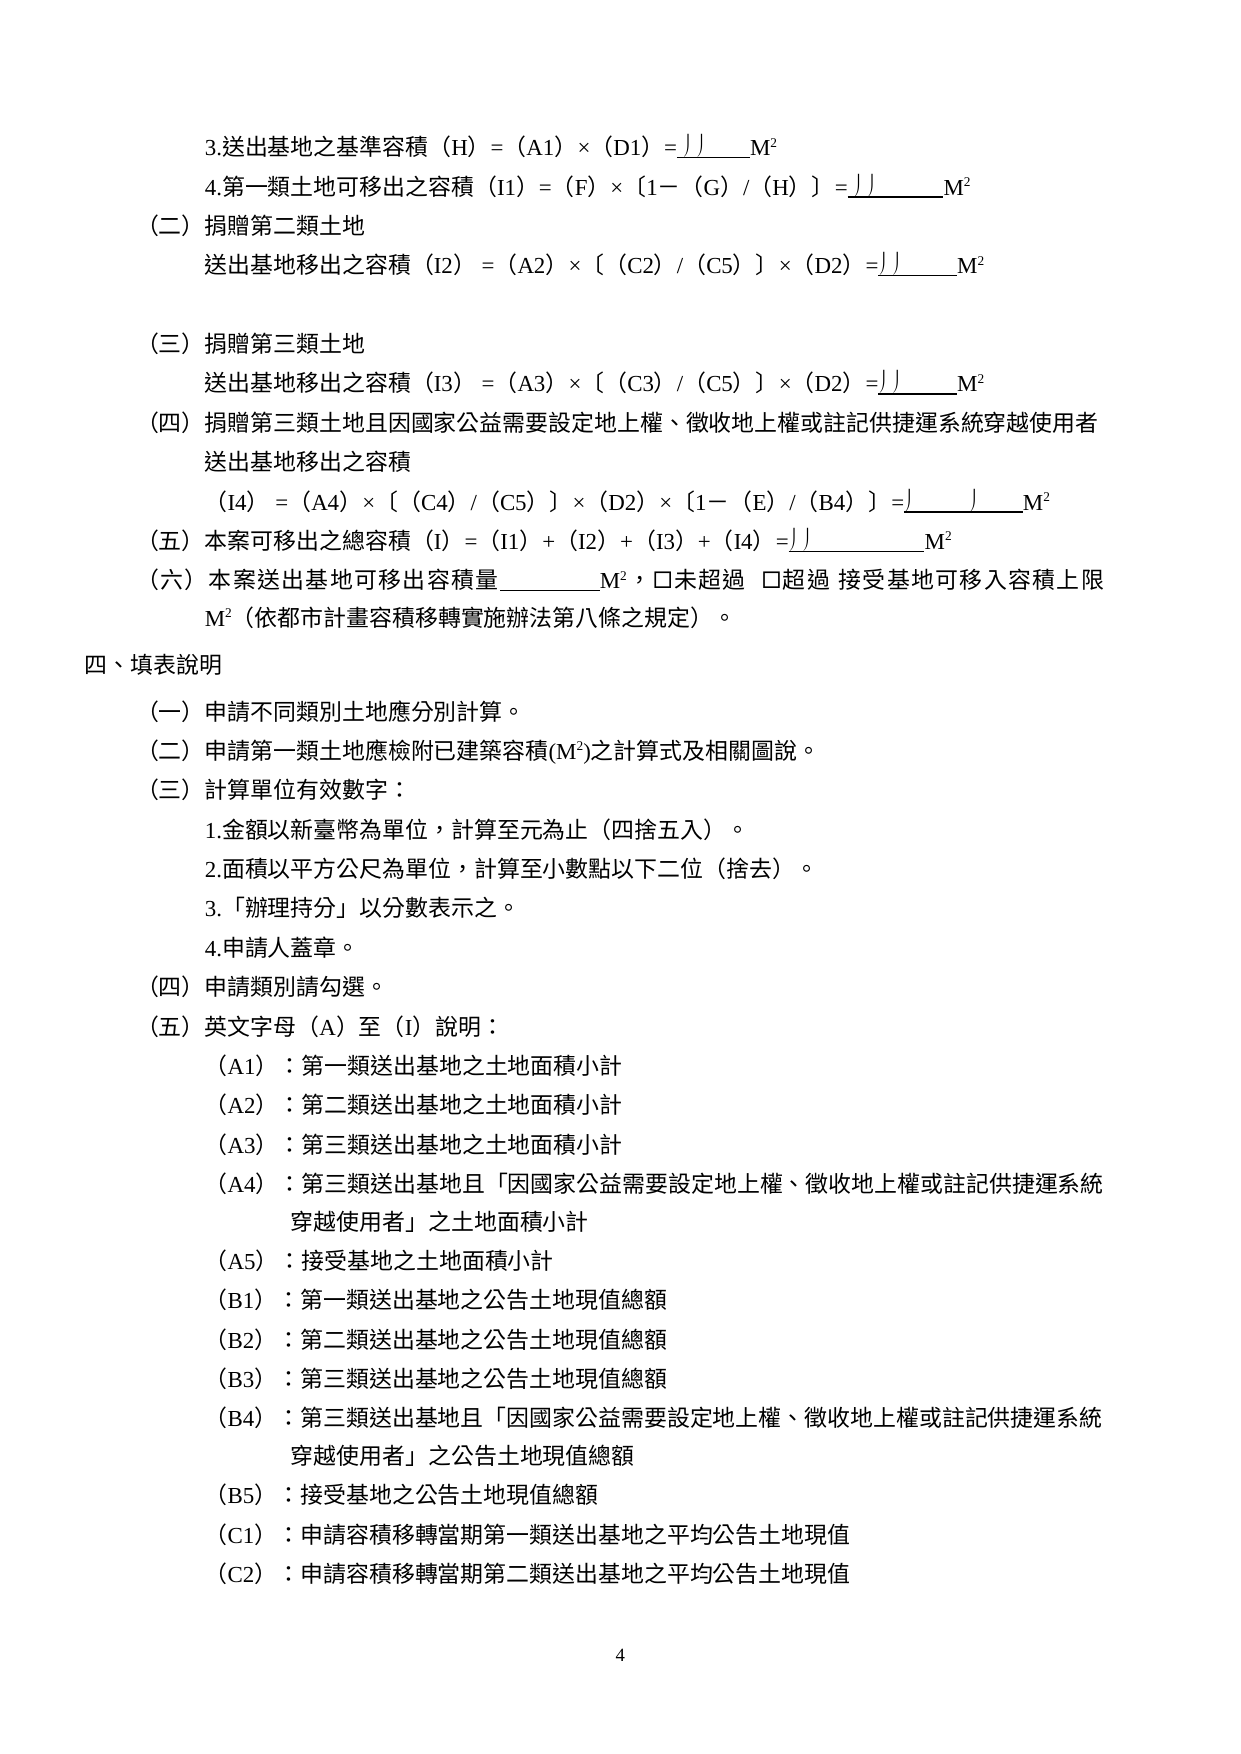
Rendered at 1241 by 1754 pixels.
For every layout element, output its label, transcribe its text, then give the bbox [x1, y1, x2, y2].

text （B5）：接受基地之公告土地現值總額 [204, 1475, 1104, 1513]
text （B2）：第二類送出基地之公告土地現值總額 [204, 1319, 1104, 1357]
text （C1）：申請容積移轉當期第一類送出基地之平均公告土地現值 [204, 1514, 1104, 1552]
text （四）申請類別請勾選。 [136, 967, 1104, 1004]
text 四、填表說明 [84, 644, 1104, 682]
text 3.「辦理持分」以分數表示之。 [136, 888, 1104, 926]
text （A2）：第二類送出基地之土地面積小計 [204, 1085, 1104, 1123]
text （B1）：第一類送出基地之公告土地現值總額 [204, 1280, 1104, 1318]
text （四）捐贈第三類土地且因國家公益需要設定地上權、徵收地上權或註記供捷運系統穿越使用者 [136, 403, 1104, 440]
text 送出基地移出之容積（I2） =（A2）×〔（C2）/（C5）〕×（D2）=  M2 [136, 245, 1104, 283]
text （五）英文字母（A）至（I）說明： [136, 1006, 1104, 1044]
text 4.第一類土地可移出之容積（I1）=（F）×〔1－（G）/（H）〕=   M2 [136, 166, 1104, 204]
text 3.送出基地之基準容積（H）=（A1）×（D1）=   M2 [136, 127, 1104, 164]
text （二）捐贈第二類土地 [136, 206, 1104, 243]
text 送出基地移出之容積 [136, 442, 1104, 479]
text 送出基地移出之容積（I3） =（A3）×〔（C3）/（C5）〕×（D2）=  M2 [136, 363, 1104, 401]
text 1.金額以新臺幣為單位，計算至元為止（四捨五入）。 [136, 809, 1104, 847]
text （C2）：申請容積移轉當期第二類送出基地之平均公告土地現值 [204, 1554, 1104, 1591]
text （B3）：第三類送出基地之公告土地現值總額 [204, 1359, 1104, 1396]
text （三）捐贈第三類土地 [136, 324, 1104, 361]
text （一）申請不同類別土地應分別計算。 [136, 691, 1104, 729]
text （五）本案可移出之總容積（I）=（I1）+（I2）+（I3）+（I4）=  M2 [136, 521, 1104, 558]
text 4.申請人蓋章。 [136, 928, 1104, 965]
text （A3）：第三類送出基地之土地面積小計 [204, 1124, 1104, 1162]
text （I4） =（A4）×〔（C4）/（C5）〕×（D2）×〔1－（E）/（B4）〕=  M2 [136, 481, 1104, 519]
text （A5）：接受基地之土地面積小計 [204, 1241, 1104, 1278]
text （A4）：第三類送出基地且「因國家公益需要設定地上權、徵收地上權或註記供捷運系統穿越使用者」之土地面積小計 [204, 1164, 1104, 1239]
text （三）計算單位有效數字： [136, 770, 1104, 808]
text （B4）：第三類送出基地且「因國家公益需要設定地上權、徵收地上權或註記供捷運系統穿越使用者」之公告土地現值總額 [204, 1398, 1104, 1473]
text 2.面積以平方公尺為單位，計算至小數點以下二位（捨去）。 [136, 849, 1104, 886]
text （六）本案送出基地可移出容積量 M2，未超過 超過 接受基地可移入容積上限 M2（依都市計畫容積移轉實施辦法第八條之規定）。 [136, 560, 1104, 635]
text （二）申請第一類土地應檢附已建築容積(M2)之計算式及相關圖說。 [136, 731, 1104, 768]
text （A1）：第一類送出基地之土地面積小計 [204, 1046, 1104, 1083]
